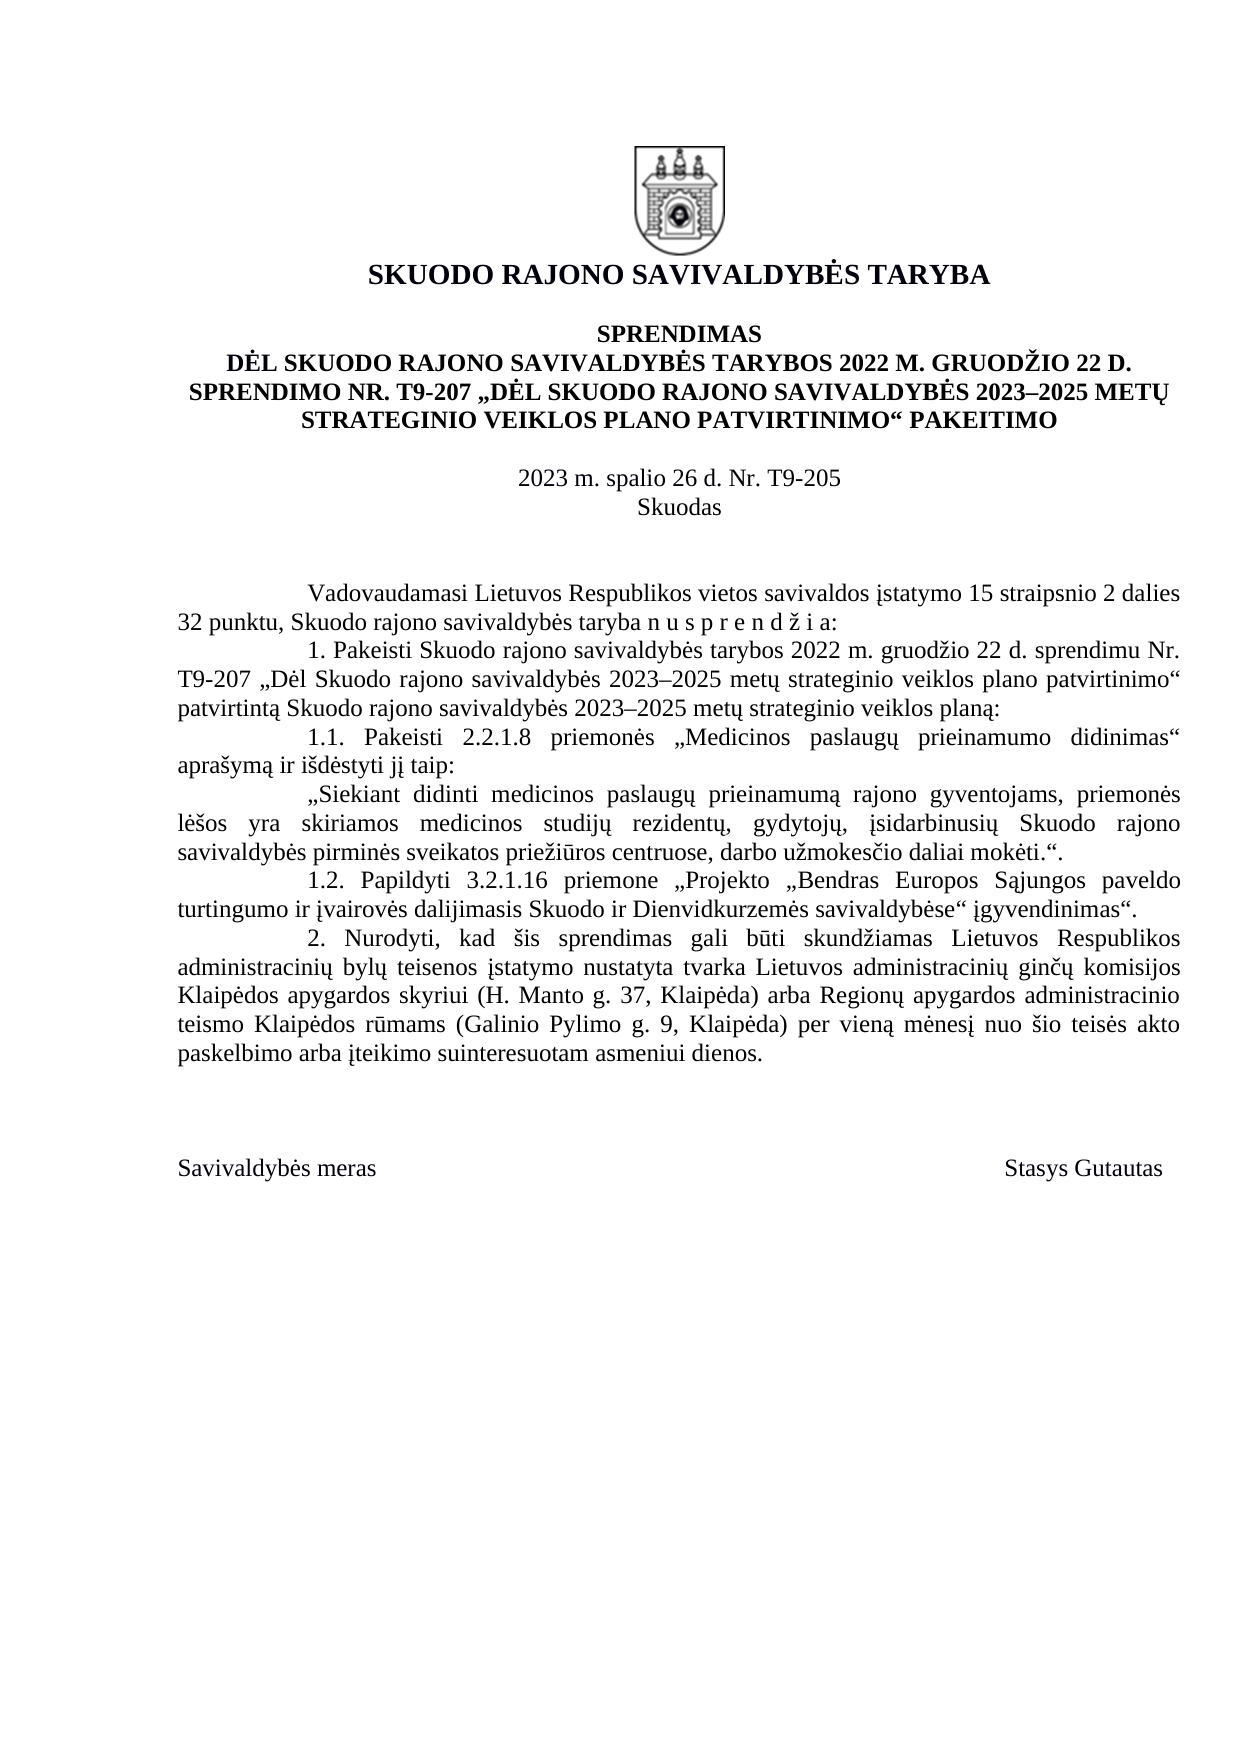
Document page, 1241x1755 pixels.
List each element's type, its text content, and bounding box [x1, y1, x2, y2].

text SPRENDIMAS [177, 319, 1181, 348]
text Savivaldybės meras Stasys Gutautas [177, 1153, 1192, 1182]
text Vadovaudamasi Lietuvos Respublikos vietos savivaldos įstatymo 15 straipsnio 2 dalies 32 punktu, Skuodo rajono savivaldybės taryba n u s p r e n d ž i a: [177, 578, 1181, 635]
text 1.1. Pakeisti 2.2.1.8 priemonės „Medicinos paslaugų prieinamumo didinimas“ aprašymą ir išdėstyti jį taip: [177, 722, 1181, 779]
text DĖL SKUODO RAJONO SAVIVALDYBĖS TARYBOS 2022 M. GRUODŽIO 22 D. SPRENDIMO NR. T9-207 „DĖL SKUODO RAJONO SAVIVALDYBĖS 2023–2025 METŲ STRATEGINIO VEIKLOS PLANO PATVIRTINIMO“ PAKEITIMO [177, 348, 1181, 434]
text 2. Nurodyti, kad šis sprendimas gali būti skundžiamas Lietuvos Respublikos administracinių bylų teisenos įstatymo nustatyta tvarka Lietuvos administracinių ginčų komisijos Klaipėdos apygardos skyriui (H. Manto g. 37, Klaipėda) arba Regionų apygardos administracinio teismo Klaipėdos rūmams (Galinio Pylimo g. 9, Klaipėda) per vieną mėnesį nuo šio teisės akto paskelbimo arba įteikimo suinteresuotam asmeniui dienos. [177, 923, 1181, 1067]
text „Siekiant didinti medicinos paslaugų prieinamumą rajono gyventojams, priemonės lėšos yra skiriamos medicinos studijų rezidentų, gydytojų, įsidarbinusių Skuodo rajono savivaldybės pirminės sveikatos priežiūros centruose, darbo užmokesčio daliai mokėti.“. [177, 779, 1181, 865]
text 1. Pakeisti Skuodo rajono savivaldybės tarybos 2022 m. gruodžio 22 d. sprendimu Nr. T9-207 „Dėl Skuodo rajono savivaldybės 2023–2025 metų strateginio veiklos plano patvirtinimo“ patvirtintą Skuodo rajono savivaldybės 2023–2025 metų strateginio veiklos planą: [177, 635, 1181, 722]
text 2023 m. spalio 26 d. Nr. T9-205 [177, 463, 1181, 492]
text 1.2. Papildyti 3.2.1.16 priemone „Projekto „Bendras Europos Sąjungos paveldo turtingumo ir įvairovės dalijimasis Skuodo ir Dienvidkurzemės savivaldybėse“ įgyvendinimas“. [177, 865, 1181, 923]
text SKUODO RAJONO SAVIVALDYBĖS TARYBA [177, 257, 1181, 290]
text Skuodas [177, 492, 1181, 520]
